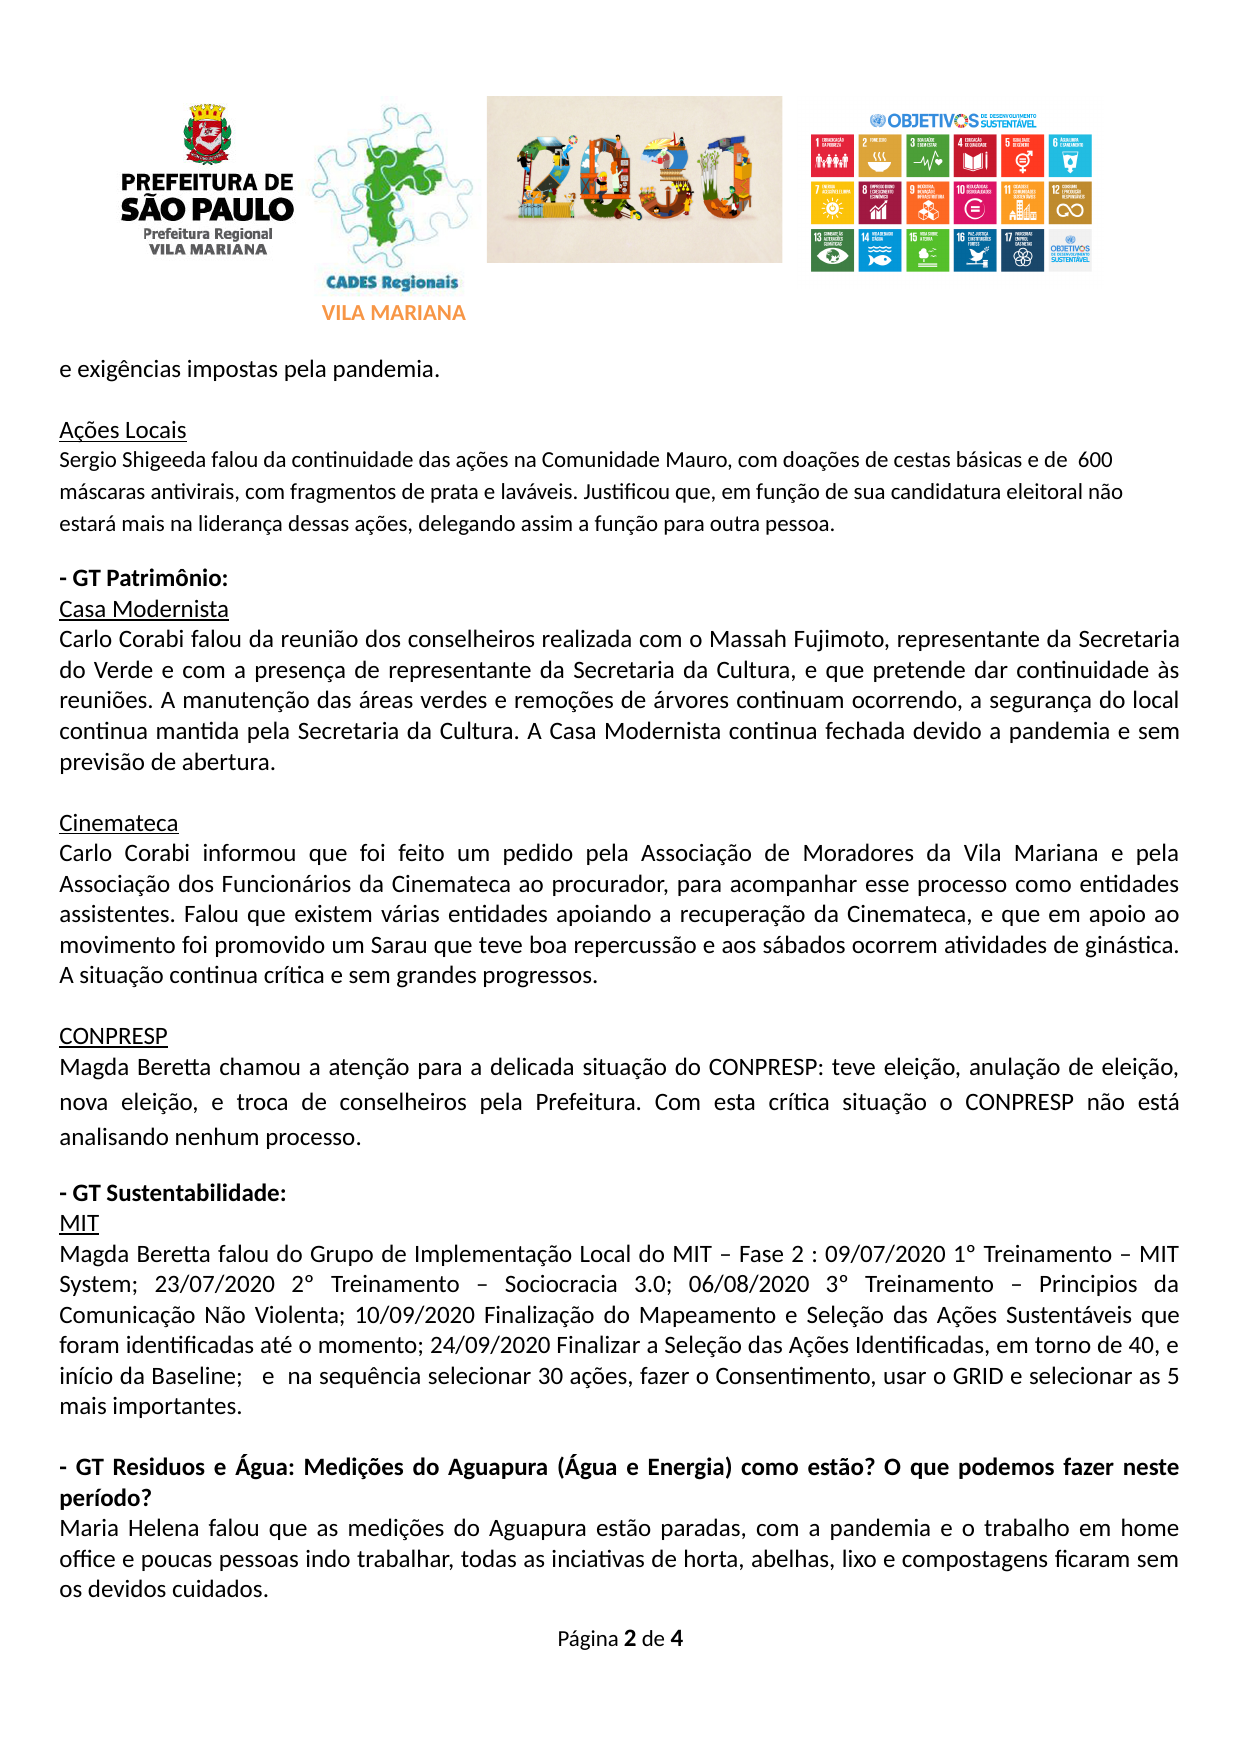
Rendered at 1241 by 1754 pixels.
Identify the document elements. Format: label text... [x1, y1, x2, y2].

text MIT [59, 1207, 1181, 1238]
text - GT Sustentabilidade: [59, 1177, 1181, 1207]
text Ações Locais [59, 415, 1181, 445]
text - GT Patrimônio: [59, 563, 1181, 593]
text - GT Residuos e Água: Medições do Aguapura (Água e Energia) como estão? O que podemos fazer neste período? [59, 1451, 1181, 1512]
picture [797, 96, 1105, 289]
text Carlo Corabi informou que foi feito um pedido pela Associação de Moradores da Vila Mariana e pela Associação dos Funcionários da Cinemateca ao procurador, para acompanhar esse processo como entidades assistentes. Falou que existem várias entidades apoiando a recuperação da Cinemateca, e que em apoio ao movimento foi promovido um Sarau que teve boa repercussão e aos sábados ocorrem atividades de ginástica. A situação continua crítica e sem grandes progressos. [59, 837, 1181, 990]
text Sergio Shigeeda falou da continuidade das ações na Comunidade Mauro, com doações de cestas básicas e de 600 máscaras antivirais, com fragmentos de prata e laváveis. Justificou que, em função de sua candidatura eleitoral não estará mais na liderança dessas ações, delegando assim a função para outra pessoa. [59, 445, 1181, 538]
text CONPRESP [59, 1020, 1181, 1051]
text Magda Beretta falou do Grupo de Implementação Local do MIT – Fase 2 : 09/07/2020 1º Treinamento – MIT System; 23/07/2020 2º Treinamento – Sociocracia 3.0; 06/08/2020 3º Treinamento – Principios da Comunicação Não Violenta; 10/09/2020 Finalização do Mapeamento e Seleção das Ações Sustentáveis que foram identificadas até o momento; 24/09/2020 Finalizar a Seleção das Ações Identificadas, em torno de 40, e início da Baseline; e na sequência selecionar 30 ações, fazer o Consentimento, usar o GRID e selecionar as 5 mais importantes. [59, 1238, 1181, 1421]
text Carlo Corabi falou da reunião dos conselheiros realizada com o Massah Fujimoto, representante da Secretaria do Verde e com a presença de representante da Secretaria da Cultura, e que pretende dar continuidade às reuniões. A manutenção das áreas verdes e remoções de árvores continuam ocorrendo, a segurança do local continua mantida pela Secretaria da Cultura. A Casa Modernista continua fechada devido a pandemia e sem previsão de abertura. [59, 624, 1181, 776]
text Cinemateca [59, 807, 1181, 837]
picture [116, 96, 783, 298]
text Maria Helena falou que as medições do Aguapura estão paradas, com a pandemia e o trabalho em home office e poucas pessoas indo trabalhar, todas as inciativas de horta, abelhas, lixo e compostagens ficaram sem os devidos cuidados. [59, 1512, 1181, 1604]
text Magda Beretta chamou a atenção para a delicada situação do CONPRESP: teve eleição, anulação de eleição, nova eleição, e troca de conselheiros pela Prefeitura. Com esta crítica situação o CONPRESP não está analisando nenhum processo. [59, 1051, 1181, 1151]
text e exigências impostas pela pandemia. [59, 354, 1181, 384]
text Casa Modernista [59, 593, 1181, 624]
